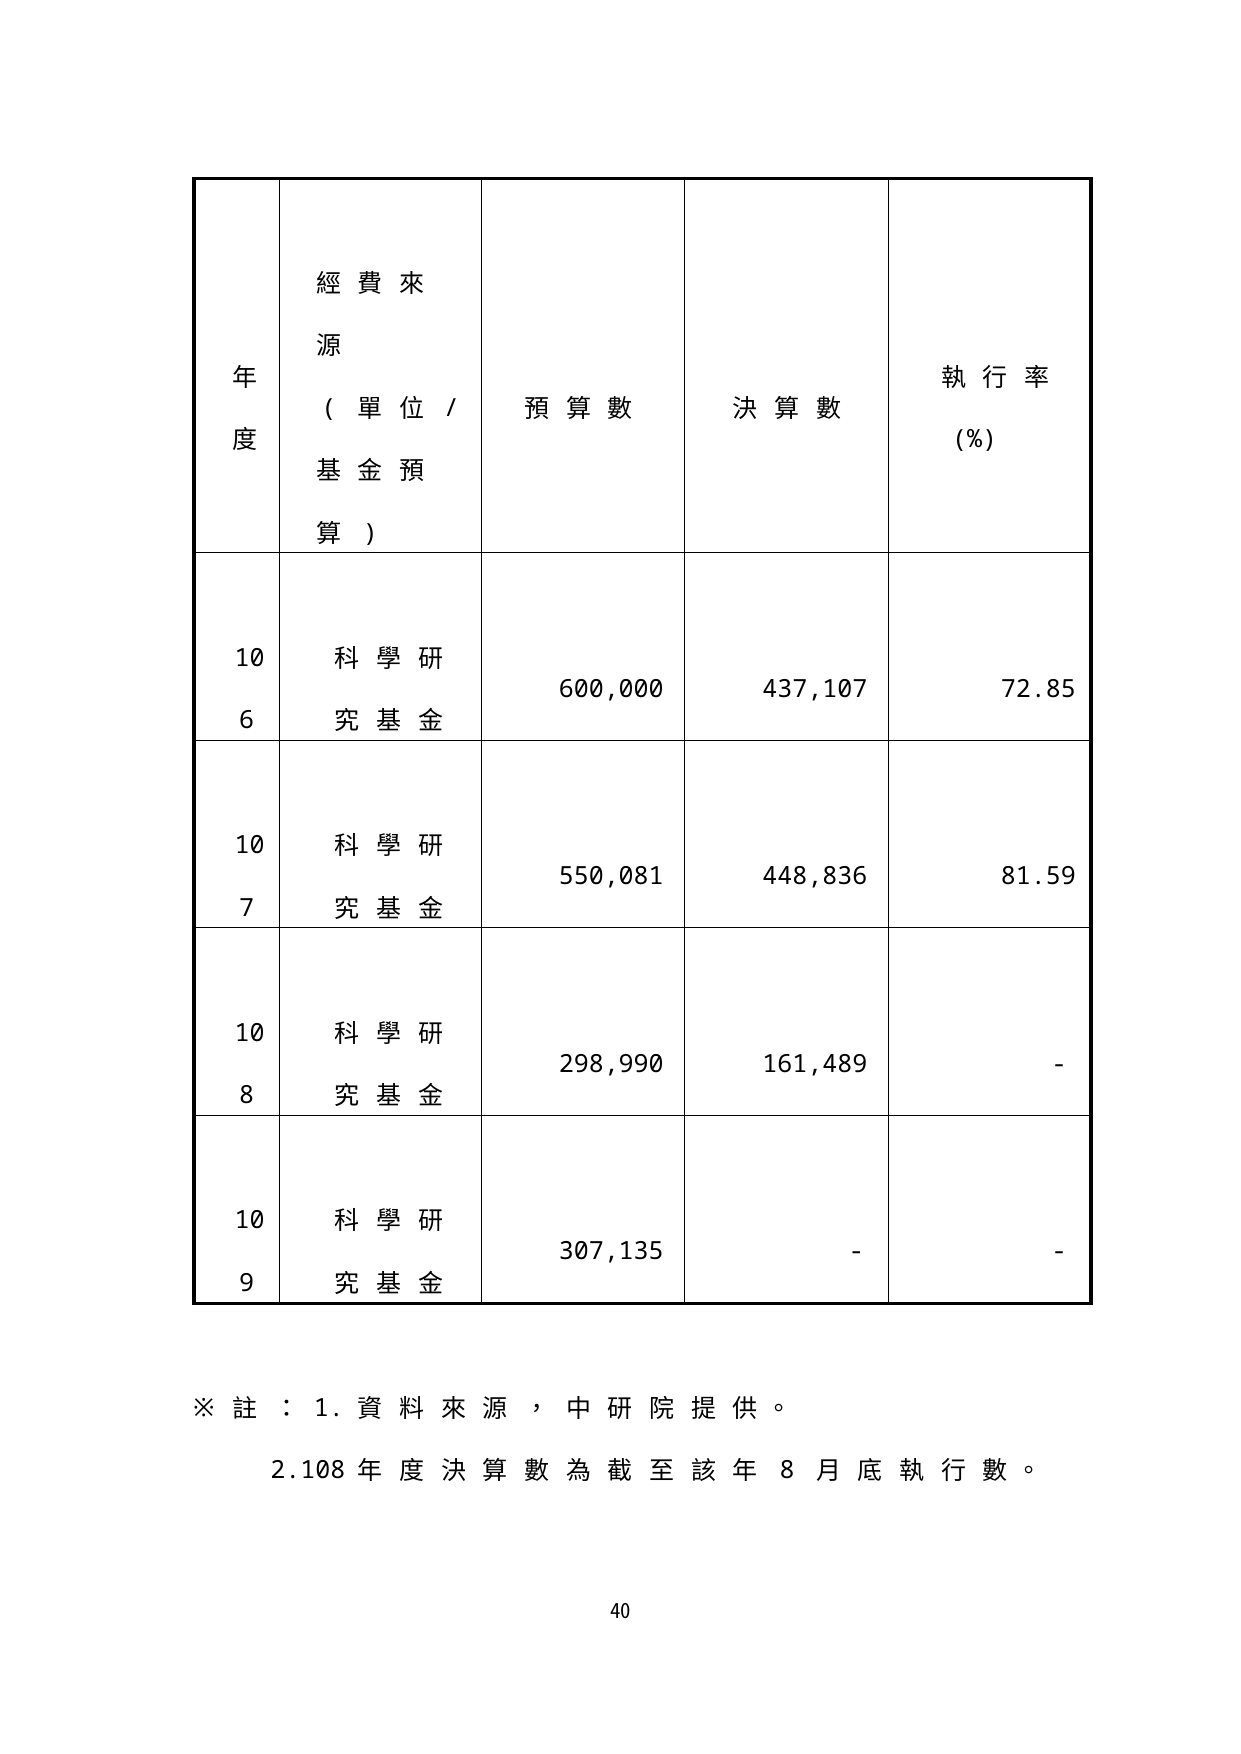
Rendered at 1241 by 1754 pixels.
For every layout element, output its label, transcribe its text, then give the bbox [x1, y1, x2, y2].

table_cell 科學研究基金 [280, 553, 481, 740]
table_cell 109 [196, 1116, 279, 1302]
table_cell 108 [196, 928, 279, 1115]
table_cell 550,081 [482, 741, 684, 927]
table_header 決算數 [685, 180, 888, 552]
table_cell 600,000 [482, 553, 684, 740]
table_header 經費來源 (單位/基金預算) [280, 180, 481, 552]
table_cell 81.59 [889, 741, 1089, 927]
table_cell 106 [196, 553, 279, 740]
table_cell - [889, 928, 1089, 1115]
text ※註：1.資料來源，中研院提供。 [183, 1365, 1058, 1427]
table_cell 科學研究基金 [280, 741, 481, 927]
table_cell 448,836 [685, 741, 888, 927]
table_header 預算數 [482, 180, 684, 552]
table_cell 437,107 [685, 553, 888, 740]
table_cell 72.85 [889, 553, 1089, 740]
table_cell - [685, 1116, 888, 1302]
table_cell 科學研究基金 [280, 1116, 481, 1302]
table_cell 298,990 [482, 928, 684, 1115]
text 2.108年度決算數為截至該年8月底執行數。 [256, 1427, 1058, 1490]
table_header 年度 [196, 180, 279, 552]
table_cell 107 [196, 741, 279, 927]
table_cell - [889, 1116, 1089, 1302]
table_header 執行率(%) [889, 180, 1089, 552]
table_cell 307,135 [482, 1116, 684, 1302]
table_cell 科學研究基金 [280, 928, 481, 1115]
table_cell 161,489 [685, 928, 888, 1115]
